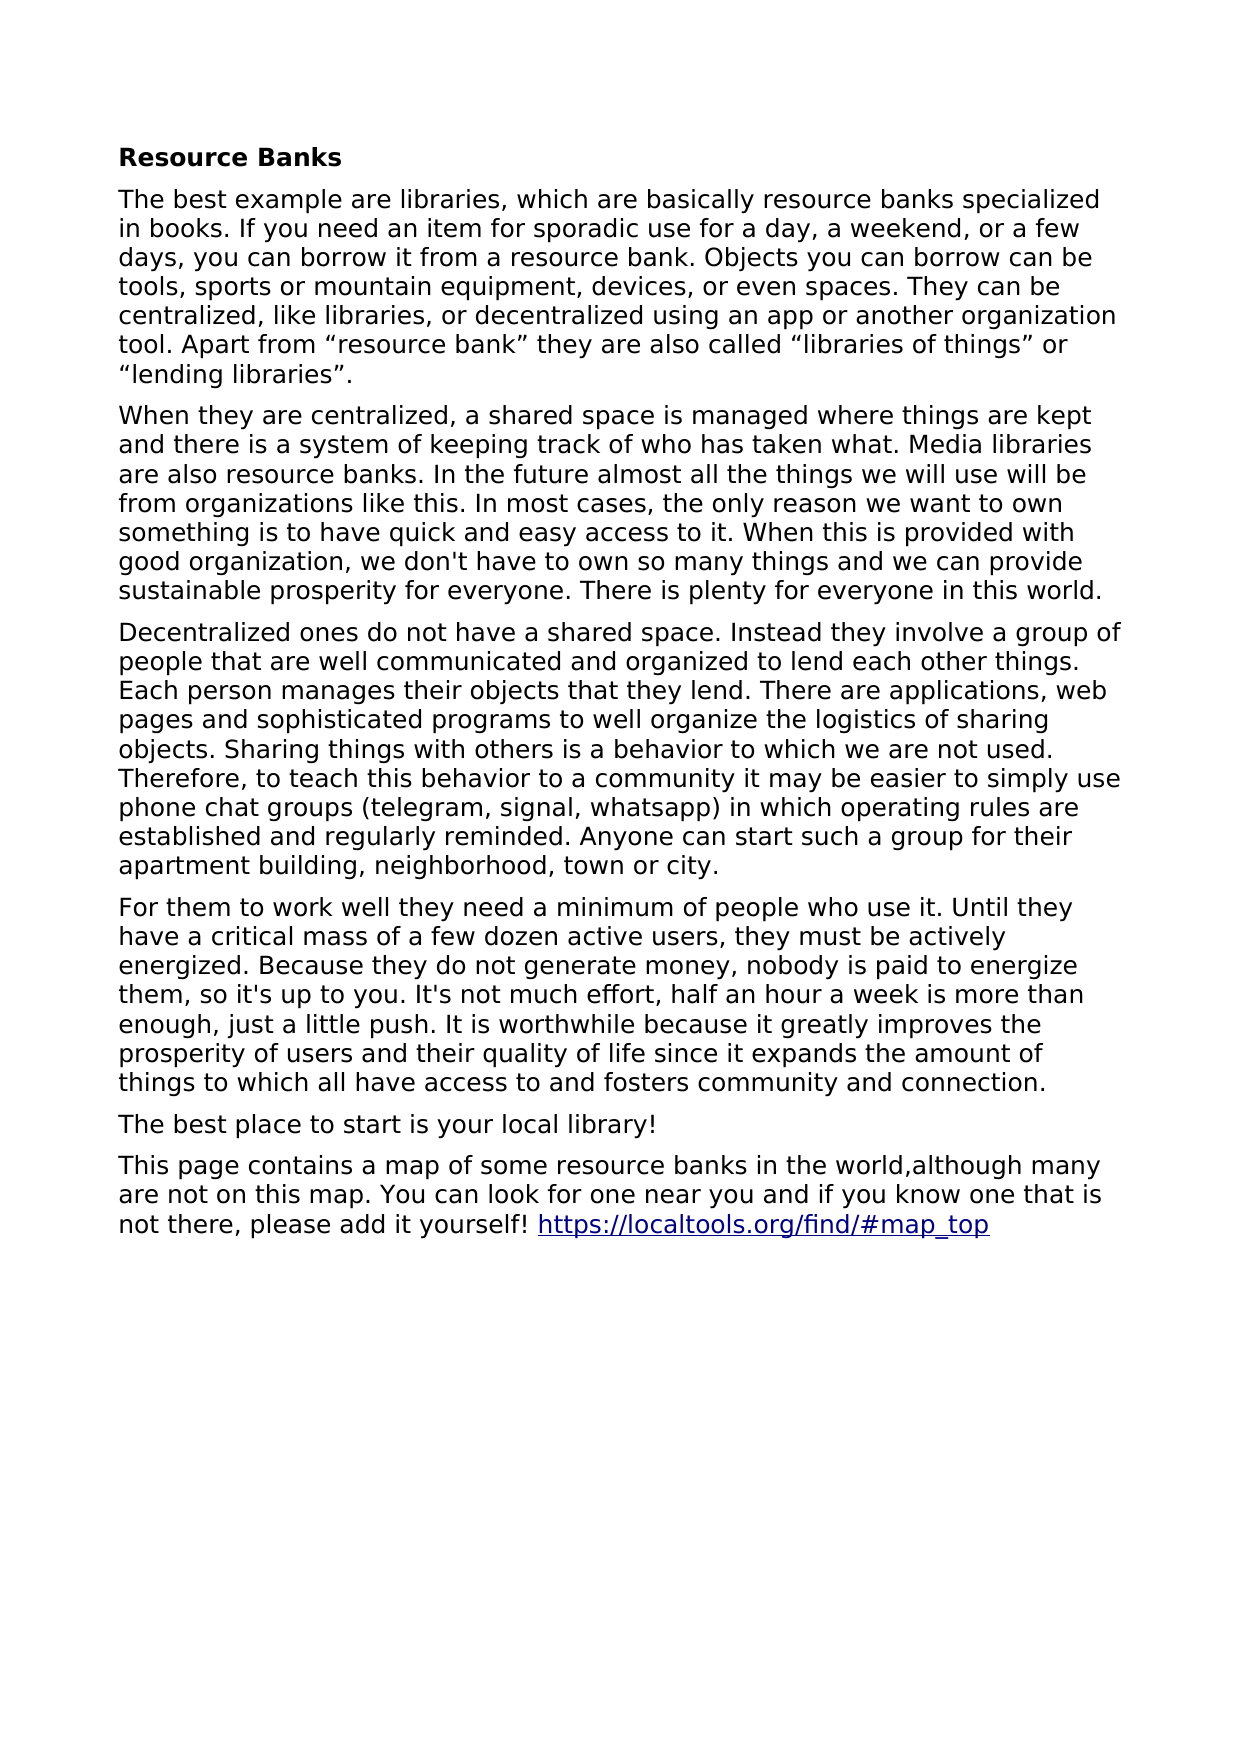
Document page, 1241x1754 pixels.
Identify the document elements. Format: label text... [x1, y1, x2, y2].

text When they are centralized, a shared space is managed where things are kept and there is a system of keeping track of who has taken what. Media libraries are also resource banks. In the future almost all the things we will use will be from organizations like this. In most cases, the only reason we want to own something is to have quick and easy access to it. When this is provided with good organization, we don't have to own so many things and we can provide sustainable prosperity for everyone. There is plenty for everyone in this world. [118, 401, 1122, 606]
text The best example are libraries, which are basically resource banks specialized in books. If you need an item for sporadic use for a day, a weekend, or a few days, you can borrow it from a resource bank. Objects you can borrow can be tools, sports or mountain equipment, devices, or even spaces. They can be centralized, like libraries, or decentralized using an app or another organization tool. Apart from “resource bank” they are also called “libraries of things” or “lending libraries”. [118, 185, 1122, 389]
subtitle Resource Banks [118, 143, 1122, 172]
text The best place to start is your local library! [118, 1110, 1122, 1139]
text This page contains a map of some resource banks in the world,although many are not on this map. You can look for one near you and if you know one that is not there, please add it yourself! https://localtools.org/find/#map_top [118, 1151, 1122, 1239]
text Decentralized ones do not have a shared space. Instead they involve a group of people that are well communicated and organized to lend each other things. Each person manages their objects that they lend. There are applications, web pages and sophisticated programs to well organize the logistics of sharing objects. Sharing things with others is a behavior to which we are not used. Therefore, to teach this behavior to a community it may be easier to simply use phone chat groups (telegram, signal, whatsapp) in which operating rules are established and regularly reminded. Anyone can start such a group for their apartment building, neighborhood, town or city. [118, 618, 1122, 881]
text For them to work well they need a minimum of people who use it. Until they have a critical mass of a few dozen active users, they must be actively energized. Because they do not generate money, nobody is paid to energize them, so it's up to you. It's not much effort, half an hour a week is more than enough, just a little push. It is worthwhile because it greatly improves the prosperity of users and their quality of life since it expands the amount of things to which all have access to and fosters community and connection. [118, 893, 1122, 1097]
